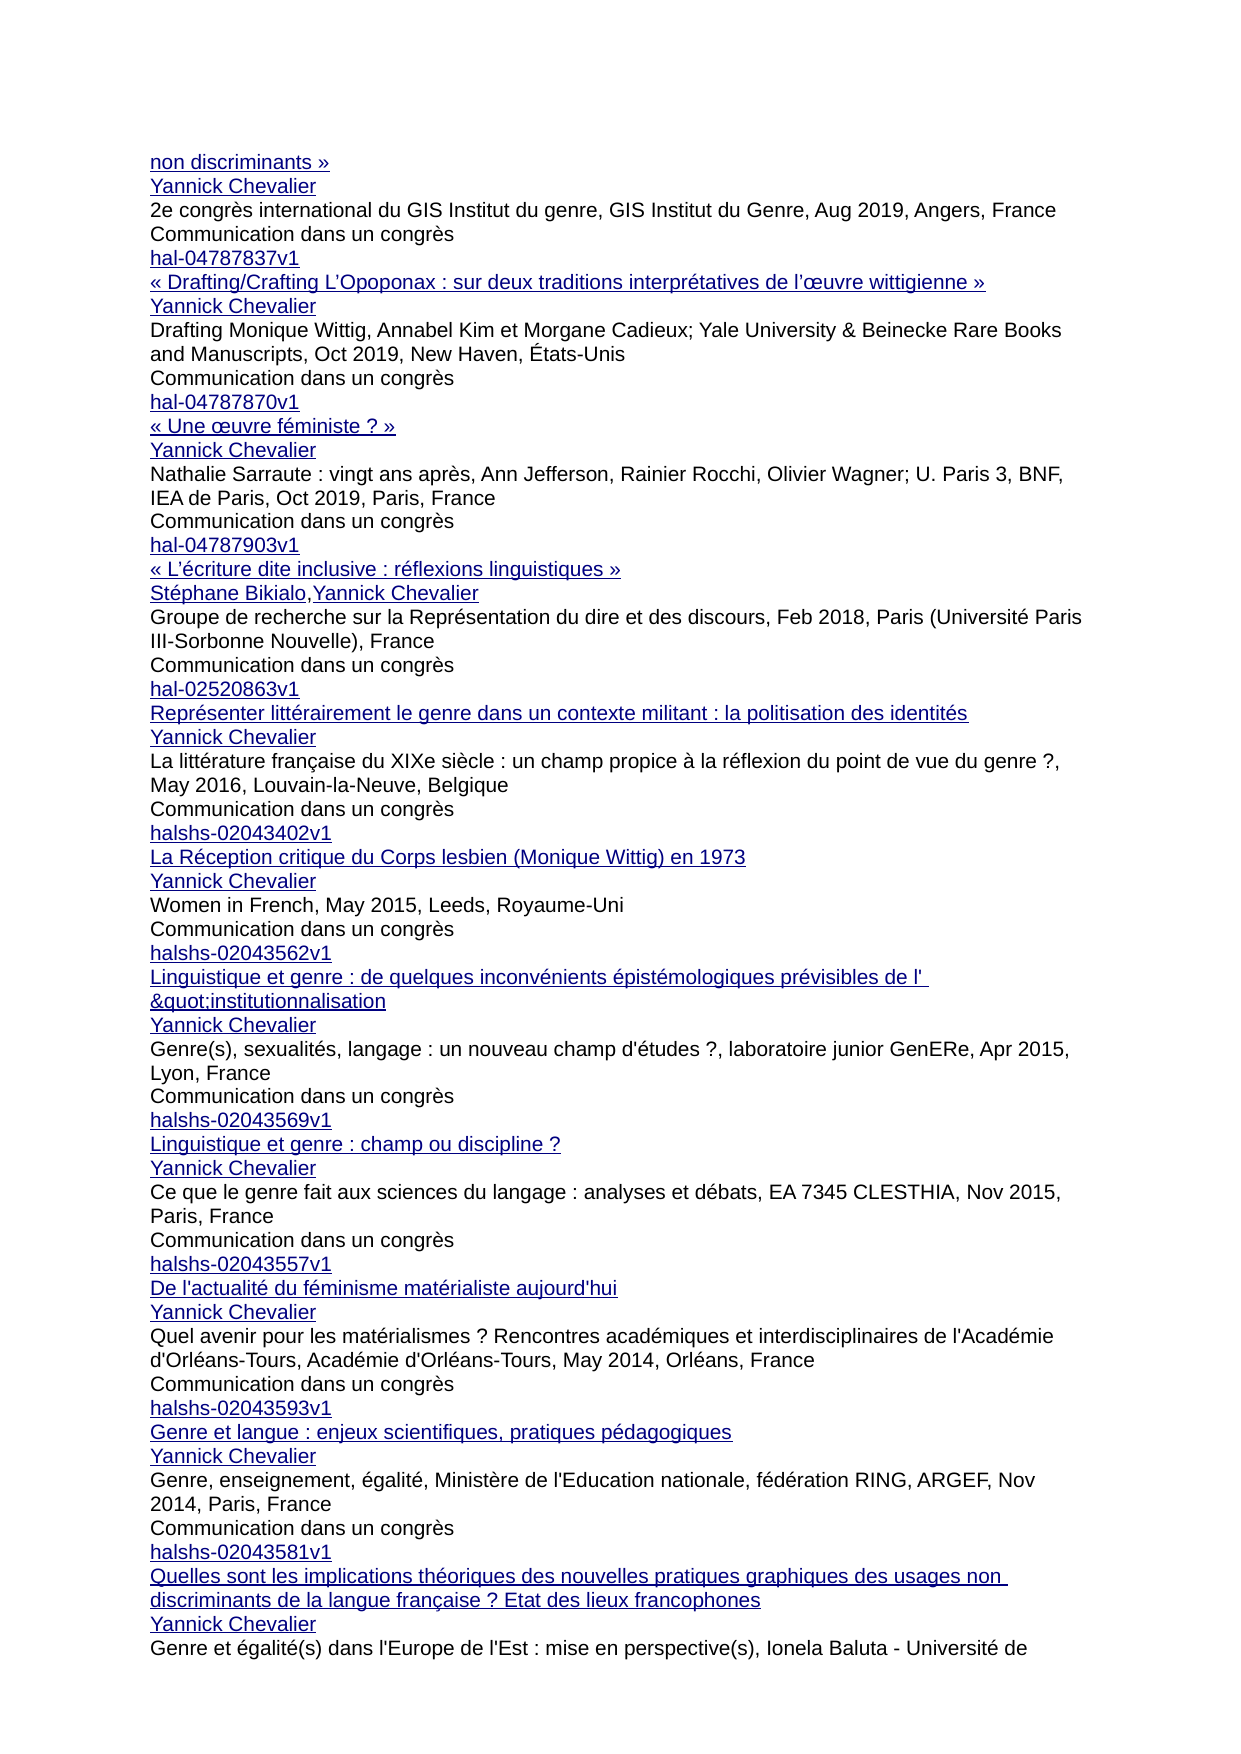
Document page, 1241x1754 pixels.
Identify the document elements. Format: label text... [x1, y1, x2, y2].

table_cell Linguistique et genre : champ ou discipline ? Yannick Chevalier Ce que le genre fait aux sciences du langage : analyses et débats, EA 7345 CLESTHIA, Nov 2015, Paris, France Communication dans un congrès halshs-02043557v1 [150, 1132, 1090, 1276]
table_cell Représenter littérairement le genre dans un contexte militant : la politisation des identités Yannick Chevalier La littérature française du XIXe siècle : un champ propice à la réflexion du point de vue du genre ?, May 2016, Louvain-la-Neuve, Belgique Communication dans un congrès halshs-02043402v1 [150, 701, 1090, 845]
table_cell « Une œuvre féministe ? » Yannick Chevalier Nathalie Sarraute : vingt ans après, Ann Jefferson, Rainier Rocchi, Olivier Wagner; U. Paris 3, BNF, IEA de Paris, Oct 2019, Paris, France Communication dans un congrès hal-04787903v1 [150, 414, 1090, 557]
table_cell La Réception critique du Corps lesbien (Monique Wittig) en 1973 Yannick Chevalier Women in French, May 2015, Leeds, Royaume-Uni Communication dans un congrès halshs-02043562v1 [150, 845, 1090, 964]
table_cell « L’écriture dite inclusive : réflexions linguistiques » Stéphane Bikialo,Yannick Chevalier Groupe de recherche sur la Représentation du dire et des discours, Feb 2018, Paris (Université Paris III-Sorbonne Nouvelle), France Communication dans un congrès hal-02520863v1 [150, 557, 1090, 701]
table_cell non discriminants » Yannick Chevalier 2e congrès international du GIS Institut du genre, GIS Institut du Genre, Aug 2019, Angers, France Communication dans un congrès hal-04787837v1 [150, 150, 1090, 270]
table_cell Genre et langue : enjeux scientifiques, pratiques pédagogiques Yannick Chevalier Genre, enseignement, égalité, Ministère de l'Education nationale, fédération RING, ARGEF, Nov 2014, Paris, France Communication dans un congrès halshs-02043581v1 [150, 1420, 1090, 1563]
table_cell Linguistique et genre : de quelques inconvénients épistémologiques prévisibles de l' &quot;institutionnalisation Yannick Chevalier Genre(s), sexualités, langage : un nouveau champ d'études ?, laboratoire junior GenERe, Apr 2015, Lyon, France Communication dans un congrès halshs-02043569v1 [150, 965, 1090, 1132]
table_cell « Drafting/Crafting L’Opoponax : sur deux traditions interprétatives de l’œuvre wittigienne » Yannick Chevalier Drafting Monique Wittig, Annabel Kim et Morgane Cadieux; Yale University & Beinecke Rare Books and Manuscripts, Oct 2019, New Haven, États-Unis Communication dans un congrès hal-04787870v1 [150, 270, 1090, 413]
table_cell Quelles sont les implications théoriques des nouvelles pratiques graphiques des usages non discriminants de la langue française ? Etat des lieux francophones Yannick Chevalier Genre et égalité(s) dans l'Europe de l'Est : mise en perspective(s), Ionela Baluta - Université de [150, 1564, 1090, 1659]
table_cell De l'actualité du féminisme matérialiste aujourd'hui Yannick Chevalier Quel avenir pour les matérialismes ? Rencontres académiques et interdisciplinaires de l'Académie d'Orléans-Tours, Académie d'Orléans-Tours, May 2014, Orléans, France Communication dans un congrès halshs-02043593v1 [150, 1276, 1090, 1420]
